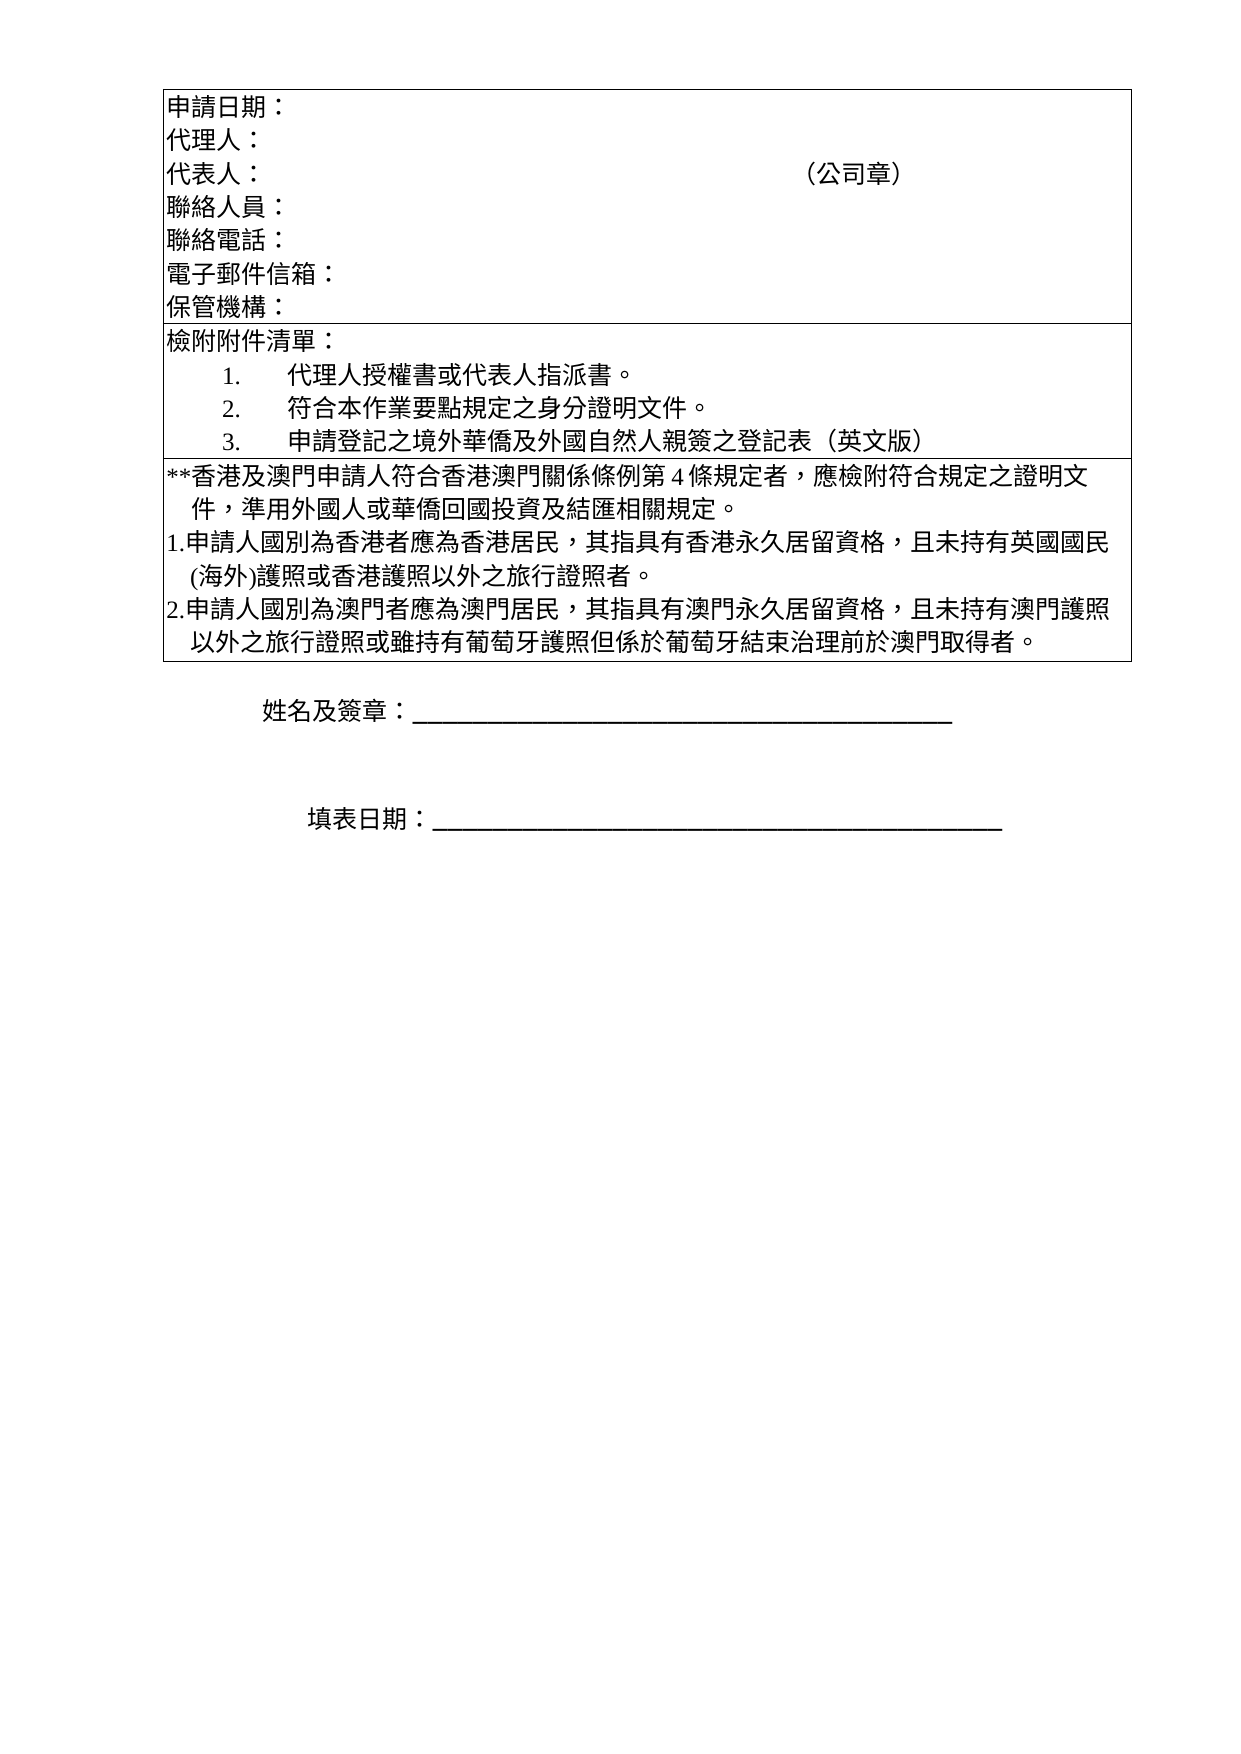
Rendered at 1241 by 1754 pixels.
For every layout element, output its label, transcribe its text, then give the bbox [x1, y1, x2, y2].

table_cell 檢附附件清單： 代理人授權書或代表人指派書。 符合本作業要點規定之身分證明文件。 申請登記之境外華僑及外國自然人親簽之登記表（英文版） [164, 324, 1131, 457]
text 姓名及簽章：____________________________________ [237, 687, 1107, 728]
text 填表日期：______________________________________ [187, 776, 1107, 839]
table_cell **香港及澳門申請人符合香港澳門關係條例第4條規定者，應檢附符合規定之證明文件，準用外國人或華僑回國投資及結匯相關規定。 1.申請人國別為香港者應為香港居民，其指具有香港永久居留資格，且未持有英國國民(海外)護照或香港護照以外之旅行證照者。 2.申請人國別為澳門者應為澳門居民，其指具有澳門永久居留資格，且未持有澳門護照以外之旅行證照或雖持有葡萄牙護照但係於葡萄牙結束治理前於澳門取得者。 [164, 459, 1131, 661]
table_cell 申請日期： 代理人： 代表人： （公司章） 聯絡人員： 聯絡電話： 電子郵件信箱： 保管機構： [164, 90, 1131, 323]
